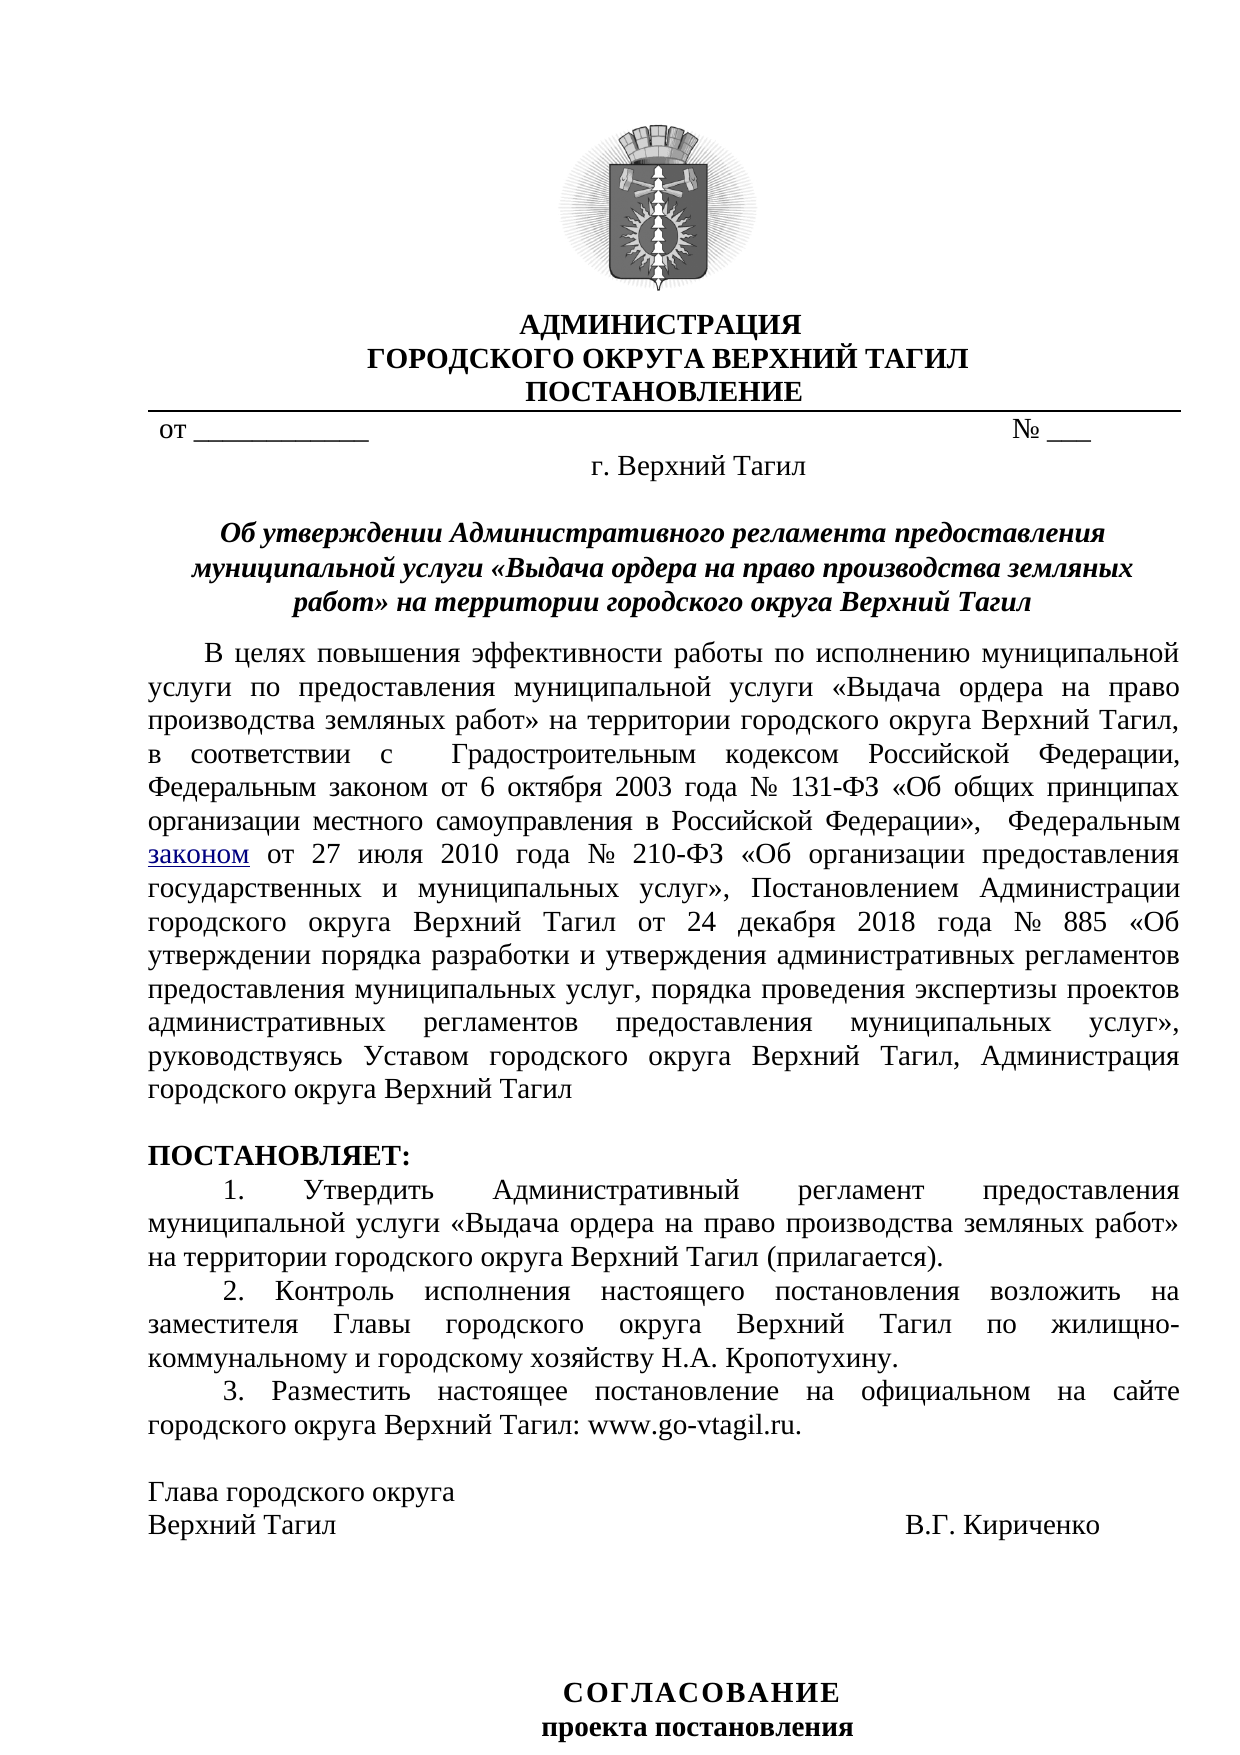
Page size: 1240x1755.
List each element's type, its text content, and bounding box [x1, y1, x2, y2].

table_header от ____________ [148, 412, 661, 448]
text Глава городского округа [148, 1474, 1181, 1507]
text ПОСТАНОВЛЕНИЕ [148, 374, 1181, 410]
text 3. Разместить настоящее постановление на официальном на сайте городского округа Верхний Тагил: www.go-vtagil.ru. [148, 1373, 1181, 1440]
table_cell г. Верхний Тагил [148, 448, 1174, 515]
text 1. Утвердить Административный регламент предоставления муниципальной услуги «Выдача ордера на право производства земляных работ» на территории городского округа Верхний Тагил (прилагается). [148, 1172, 1181, 1273]
table_header № ___ [1001, 412, 1174, 448]
text ГОРОДСКОГО ОКРУГА ВЕРХНИЙ ТАГИЛ [148, 341, 1181, 374]
text Верхний Тагил В.Г. Кириченко [148, 1507, 1181, 1541]
text В целях повышения эффективности работы по исполнению муниципальной услуги по предоставления муниципальной услуги «Выдача ордера на право производства земляных работ» на территории городского округа Верхний Тагил, в соответствии с Градостроительным кодексом Российской Федерации, Федеральным законом от 6 октября 2003 года № 131-ФЗ «Об общих принципах организации местного самоуправления в Российской Федерации», Федеральным законом от 27 июля 2010 года № 210-ФЗ «Об организации предоставления государственных и муниципальных услуг», Постановлением Администрации городского округа Верхний Тагил от 24 декабря 2018 года № 885 «Об утверждении порядка разработки и утверждения административных регламентов предоставления муниципальных услуг, порядка проведения экспертизы проектов административных регламентов предоставления муниципальных услуг», руководствуясь Уставом городского округа Верхний Тагил, Администрация городского округа Верхний Тагил [148, 635, 1181, 1105]
table_header [661, 412, 1001, 448]
text ПОСТАНОВЛЯЕТ: [148, 1138, 1181, 1172]
text 2. Контроль исполнения настоящего постановления возложить на заместителя Главы городского округа Верхний Тагил по жилищно-коммунальному и городскому хозяйству Н.А. Кропотухину. [148, 1273, 1181, 1373]
text АДМИНИСТРАЦИЯ [148, 307, 1181, 341]
text СОГЛАСОВАНИЕ [148, 1675, 1240, 1709]
text проекта постановления [148, 1709, 1240, 1742]
text Об утверждении Административного регламента предоставления муниципальной услуги «Выдача ордера на право производства земляных работ» на территории городского округа Верхний Тагил [148, 515, 1181, 618]
